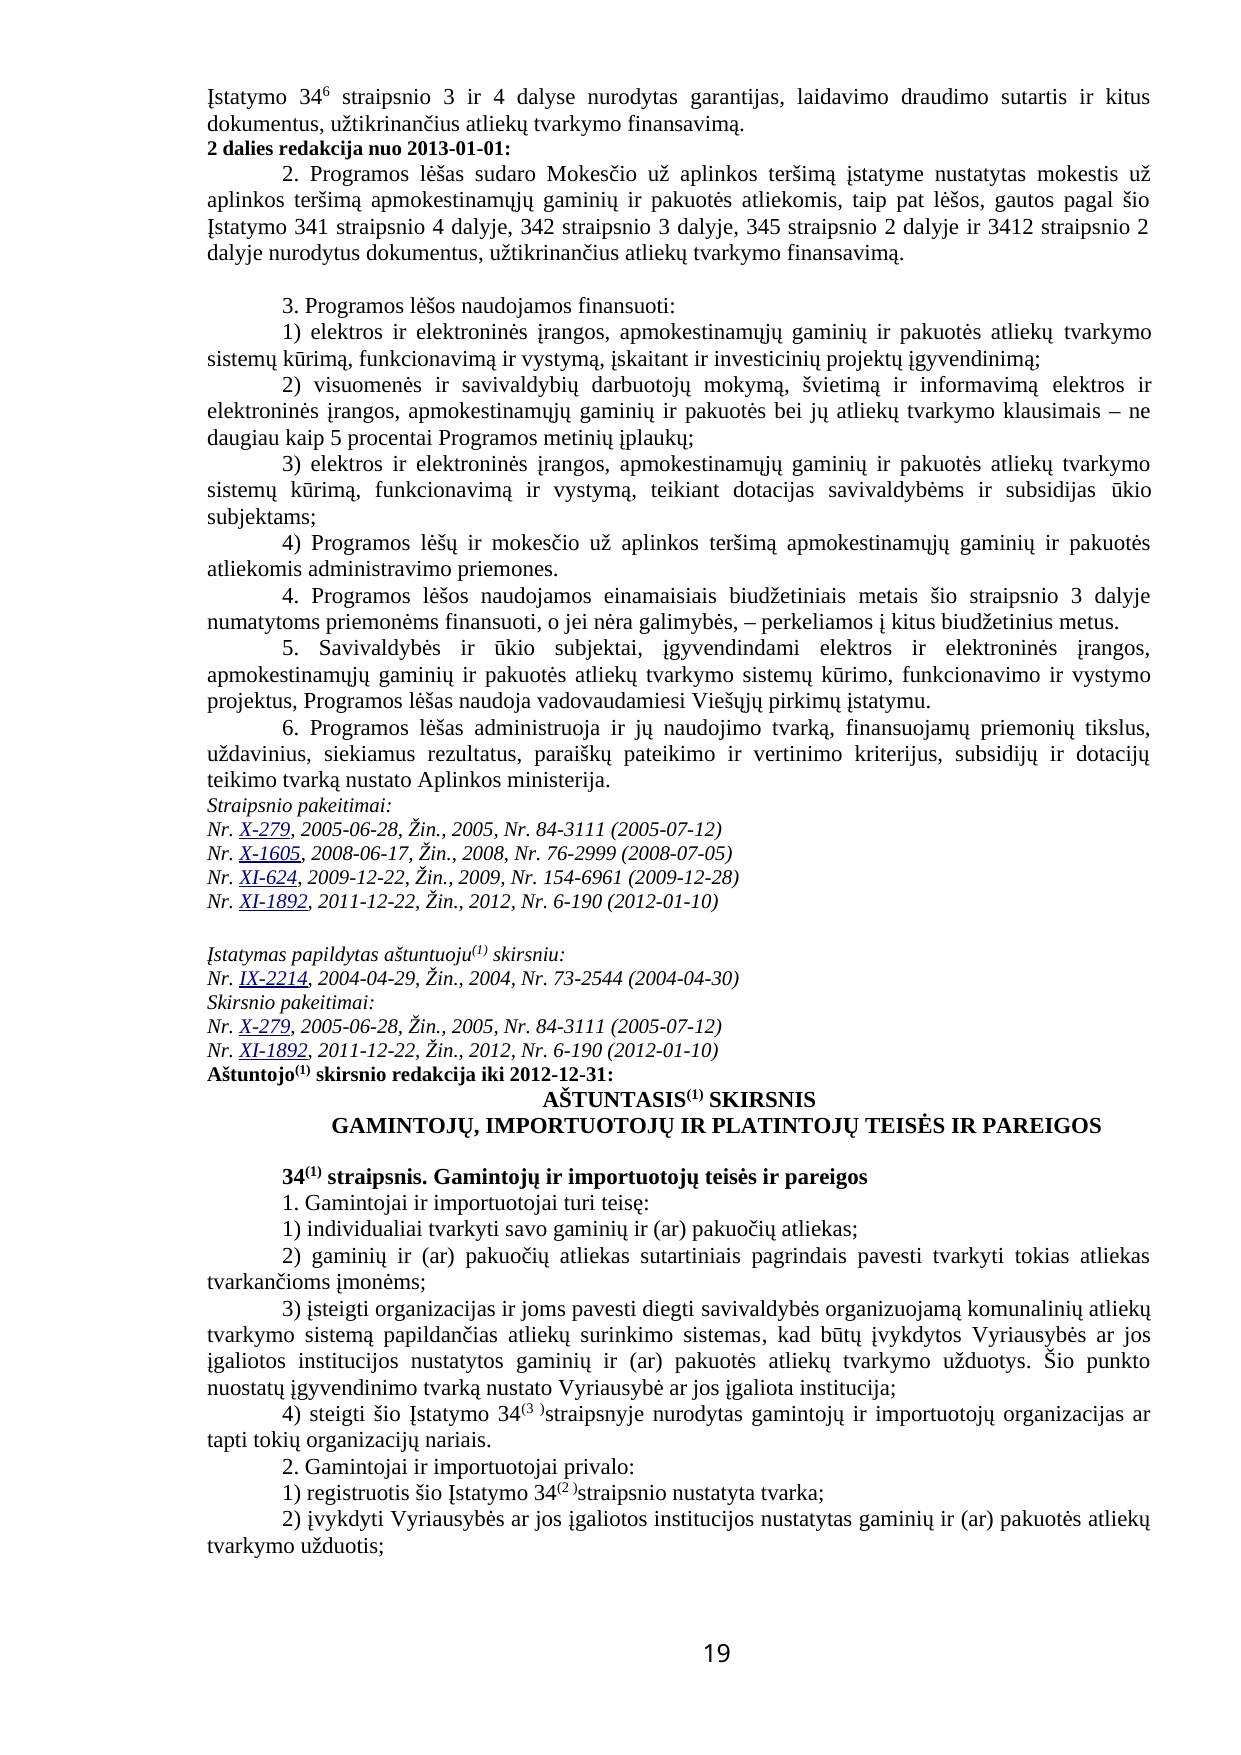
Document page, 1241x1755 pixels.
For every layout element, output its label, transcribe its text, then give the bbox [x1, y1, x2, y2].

text 1) elektros ir elektroninės įrangos, apmokestinamųjų gaminių ir pakuotės atliekų tvarkymo sistemų kūrimą, funkcionavimą ir vystymą, įskaitant ir investicinių projektų įgyvendinimą; [207, 318, 1152, 371]
text 2) įvykdyti Vyriausybės ar jos įgaliotos institucijos nustatytas gaminių ir (ar) pakuotės atliekų tvarkymo užduotis; [207, 1505, 1152, 1558]
text Straipsnio pakeitimai: [207, 793, 1152, 817]
text Nr. XI-1892, 2011-12-22, Žin., 2012, Nr. 6-190 (2012-01-10) [207, 1038, 1152, 1062]
text 2) gaminių ir (ar) pakuočių atliekas sutartiniais pagrindais pavesti tvarkyti tokias atliekas tvarkančioms įmonėms; [207, 1242, 1152, 1294]
text Nr. X-1605, 2008-06-17, Žin., 2008, Nr. 76-2999 (2008-07-05) [207, 841, 1152, 865]
text 1) individualiai tvarkyti savo gaminių ir (ar) pakuočių atliekas; [207, 1216, 1152, 1242]
text Skirsnio pakeitimai: [207, 990, 1152, 1014]
text Įstatymas papildytas aštuntuoju(1) skirsniu: [207, 942, 1152, 966]
text Įstatymo 346 straipsnio 3 ir 4 dalyse nurodytas garantijas, laidavimo draudimo sutartis ir kitus dokumentus, užtikrinančius atliekų tvarkymo finansavimą. [207, 75, 1152, 136]
text 4. Programos lėšos naudojamos einamaisiais biudžetiniais metais šio straipsnio 3 dalyje numatytoms priemonėms finansuoti, o jei nėra galimybės, – perkeliamos į kitus biudžetinius metus. [207, 582, 1152, 634]
text 3) įsteigti organizacijas ir joms pavesti diegti savivaldybės organizuojamą komunalinių atliekų tvarkymo sistemą papildančias atliekų surinkimo sistemas, kad būtų įvykdytos Vyriausybės ar jos įgaliotos institucijos nustatytos gaminių ir (ar) pakuotės atliekų tvarkymo užduotys. Šio punkto nuostatų įgyvendinimo tvarką nustato Vyriausybė ar jos įgaliota institucija; [207, 1294, 1152, 1400]
text 1) registruotis šio Įstatymo 34(2 )straipsnio nustatyta tvarka; [207, 1479, 1152, 1505]
text 3) elektros ir elektroninės įrangos, apmokestinamųjų gaminių ir pakuotės atliekų tvarkymo sistemų kūrimą, funkcionavimą ir vystymą, teikiant dotacijas savivaldybėms ir subsidijas ūkio subjektams; [207, 450, 1152, 529]
text 2) visuomenės ir savivaldybių darbuotojų mokymą, švietimą ir informavimą elektros ir elektroninės įrangos, apmokestinamųjų gaminių ir pakuotės bei jų atliekų tvarkymo klausimais – ne daugiau kaip 5 procentai Programos metinių įplaukų; [207, 371, 1152, 450]
text 2. Programos lėšas sudaro Mokesčio už aplinkos teršimą įstatyme nustatytas mokestis už aplinkos teršimą apmokestinamųjų gaminių ir pakuotės atliekomis, taip pat lėšos, gautos pagal šio Įstatymo 341 straipsnio 4 dalyje, 342 straipsnio 3 dalyje, 345 straipsnio 2 dalyje ir 3412 straipsnio 2 dalyje nurodytus dokumentus, užtikrinančius atliekų tvarkymo finansavimą. [207, 160, 1152, 266]
text AŠTUNTASIS(1) SKIRSNIS [205, 1086, 1152, 1112]
subtitle 34(1) straipsnis. Gamintojų ir importuotojų teisės ir pareigos [207, 1163, 1152, 1189]
text 4) steigti šio Įstatymo 34(3 )straipsnyje nurodytas gamintojų ir importuotojų organizacijas ar tapti tokių organizacijų nariais. [207, 1400, 1152, 1453]
text 2. Gamintojai ir importuotojai privalo: [207, 1453, 1152, 1479]
text Nr. XI-624, 2009-12-22, Žin., 2009, Nr. 154-6961 (2009-12-28) [207, 865, 1152, 889]
text Nr. X-279, 2005-06-28, Žin., 2005, Nr. 84-3111 (2005-07-12) [207, 817, 1152, 841]
text 1. Gamintojai ir importuotojai turi teisę: [207, 1189, 1152, 1216]
text GAMINTOJŲ, IMPORTUOTOJŲ IR PLATINTOJŲ TEISĖS IR PAREIGOS [207, 1112, 1152, 1139]
text 2 dalies redakcija nuo 2013-01-01: [207, 136, 1152, 160]
text 6. Programos lėšas administruoja ir jų naudojimo tvarką, finansuojamų priemonių tikslus, uždavinius, siekiamus rezultatus, paraiškų pateikimo ir vertinimo kriterijus, subsidijų ir dotacijų teikimo tvarką nustato Aplinkos ministerija. [207, 713, 1152, 793]
text 5. Savivaldybės ir ūkio subjektai, įgyvendindami elektros ir elektroninės įrangos, apmokestinamųjų gaminių ir pakuotės atliekų tvarkymo sistemų kūrimo, funkcionavimo ir vystymo projektus, Programos lėšas naudoja vadovaudamiesi Viešųjų pirkimų įstatymu. [207, 634, 1152, 713]
text Aštuntojo(1) skirsnio redakcija iki 2012-12-31: [207, 1062, 1152, 1086]
text Nr. IX-2214, 2004-04-29, Žin., 2004, Nr. 73-2544 (2004-04-30) [207, 966, 1152, 990]
text 3. Programos lėšos naudojamos finansuoti: [207, 292, 1152, 318]
text Nr. X-279, 2005-06-28, Žin., 2005, Nr. 84-3111 (2005-07-12) [207, 1014, 1152, 1038]
text Nr. XI-1892, 2011-12-22, Žin., 2012, Nr. 6-190 (2012-01-10) [207, 889, 1152, 913]
text 4) Programos lėšų ir mokesčio už aplinkos teršimą apmokestinamųjų gaminių ir pakuotės atliekomis administravimo priemones. [207, 529, 1152, 582]
